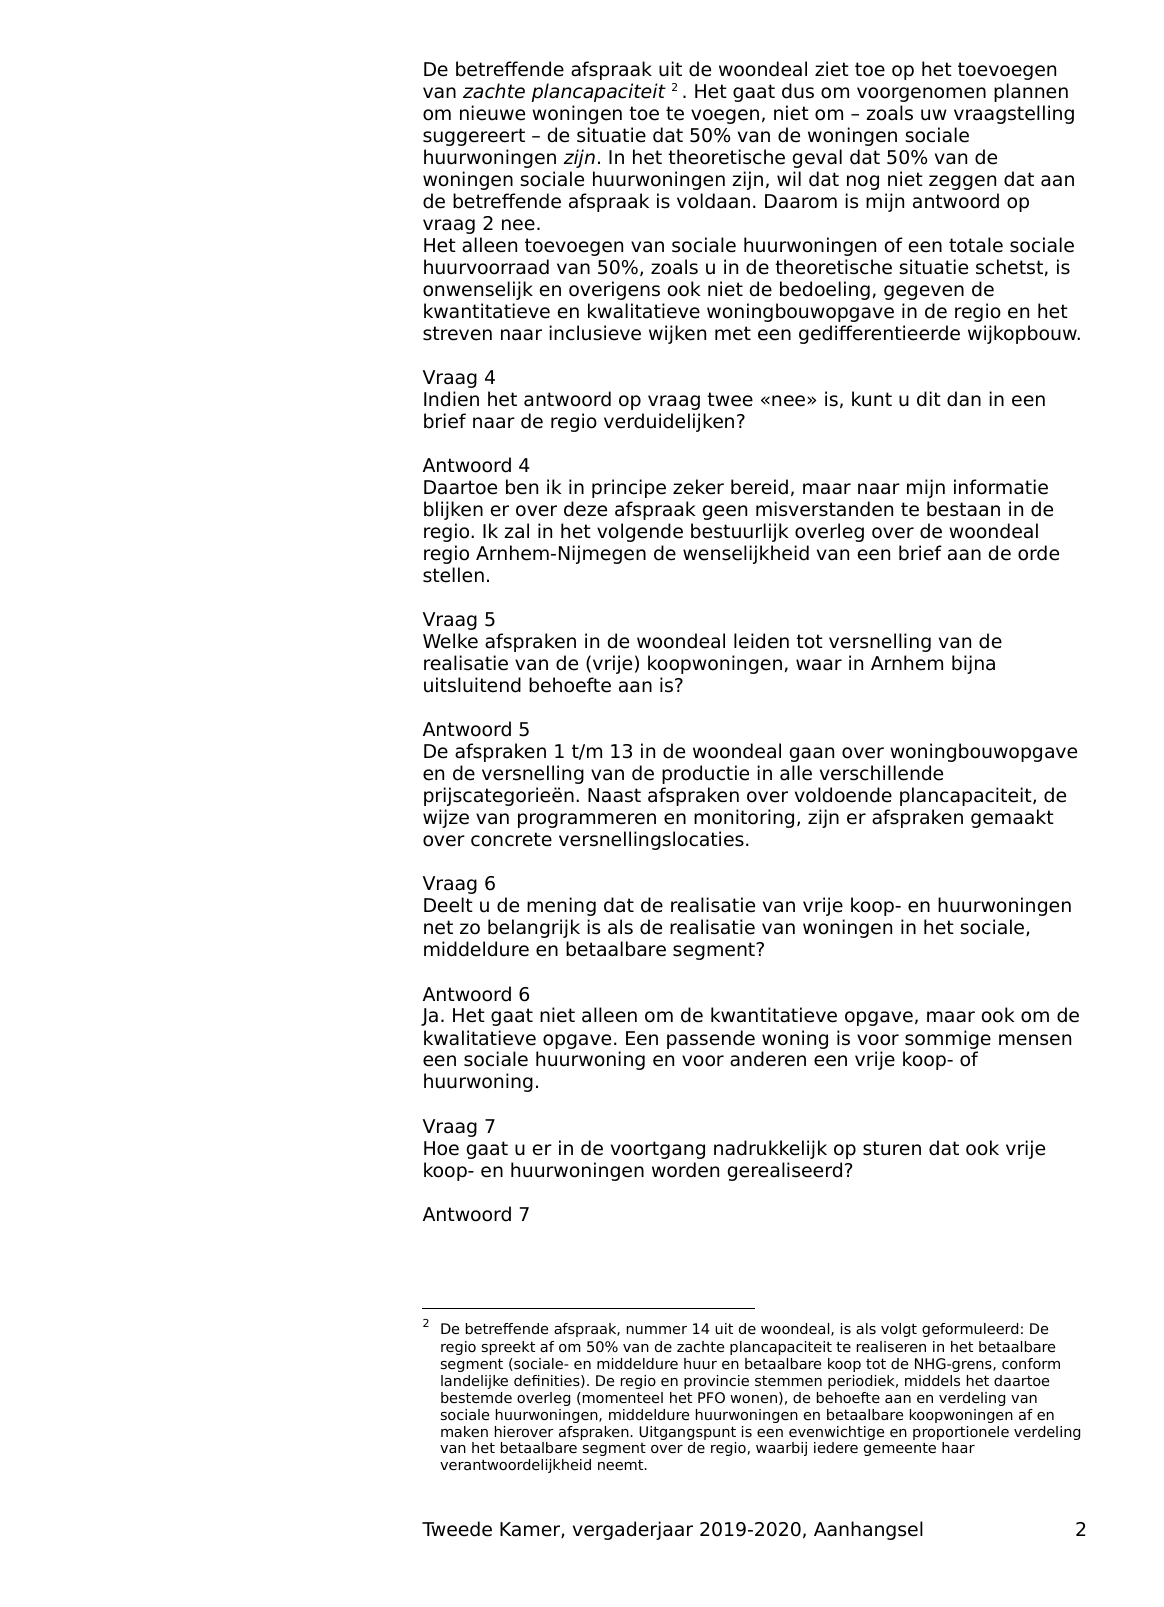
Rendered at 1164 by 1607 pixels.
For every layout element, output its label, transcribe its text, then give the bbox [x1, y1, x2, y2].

text Daartoe ben ik in principe zeker bereid, maar naar mijn informatie blijken er over deze afspraak geen misverstanden te bestaan in de regio. Ik zal in het volgende bestuurlijk overleg over de woondeal regio Arnhem-Nijmegen de wenselijkheid van een brief aan de orde stellen. [422, 477, 1087, 587]
text Het alleen toevoegen van sociale huurwoningen of een totale sociale huurvoorraad van 50%, zoals u in de theoretische situatie schetst, is onwenselijk en overigens ook niet de bedoeling, gegeven de kwantitatieve en kwalitatieve woningbouwopgave in de regio en het streven naar inclusieve wijken met een gedifferentieerde wijkopbouw. [422, 235, 1087, 345]
text Antwoord 7 [422, 1204, 1087, 1226]
text Vraag 4 [422, 367, 1087, 389]
text Deelt u de mening dat de realisatie van vrije koop- en huurwoningen net zo belangrijk is als de realisatie van woningen in het sociale, middeldure en betaalbare segment? [422, 895, 1087, 961]
text Vraag 7 [422, 1116, 1087, 1137]
text Antwoord 4 [422, 455, 1087, 477]
text De afspraken 1 t/m 13 in de woondeal gaan over woningbouwopgave en de versnelling van de productie in alle verschillende prijscategorieën. Naast afspraken over voldoende plancapaciteit, de wijze van programmeren en monitoring, zijn er afspraken gemaakt over concrete versnellingslocaties. [422, 741, 1087, 851]
text De betreffende afspraak, nummer 14 uit de woondeal, is als volgt geformuleerd: De regio spreekt af om 50% van de zachte plancapaciteit te realiseren in het betaalbare segment (sociale- en middeldure huur en betaalbare koop tot de NHG-grens, conform landelijke definities). De regio en provincie stemmen periodiek, middels het daartoe bestemde overleg (momenteel het PFO wonen), de behoefte aan en verdeling van sociale huurwoningen, middeldure huurwoningen en betaalbare koopwoningen af en maken hierover afspraken. Uitgangspunt is een evenwichtige en proportionele verdeling van het betaalbare segment over de regio, waarbij iedere gemeente haar verantwoordelijkheid neemt. [422, 1317, 1087, 1474]
text De betreffende afspraak uit de woondeal ziet toe op het toevoegen van zachte plancapaciteit . Het gaat dus om voorgenomen plannen om nieuwe woningen toe te voegen, niet om – zoals uw vraagstelling suggereert – de situatie dat 50% van de woningen sociale huurwoningen zijn. In het theoretische geval dat 50% van de woningen sociale huurwoningen zijn, wil dat nog niet zeggen dat aan de betreffende afspraak is voldaan. Daarom is mijn antwoord op vraag 2 nee. [422, 59, 1087, 235]
text Vraag 6 [422, 873, 1087, 895]
text Antwoord 6 [422, 983, 1087, 1005]
text Vraag 5 [422, 609, 1087, 631]
text Ja. Het gaat niet alleen om de kwantitatieve opgave, maar ook om de kwalitatieve opgave. Een passende woning is voor sommige mensen een sociale huurwoning en voor anderen een vrije koop- of huurwoning. [422, 1005, 1087, 1093]
text Indien het antwoord op vraag twee «nee» is, kunt u dit dan in een brief naar de regio verduidelijken? [422, 389, 1087, 433]
text Welke afspraken in de woondeal leiden tot versnelling van de realisatie van de (vrije) koopwoningen, waar in Arnhem bijna uitsluitend behoefte aan is? [422, 631, 1087, 697]
text Hoe gaat u er in de voortgang nadrukkelijk op sturen dat ook vrije koop- en huurwoningen worden gerealiseerd? [422, 1137, 1087, 1181]
text Antwoord 5 [422, 719, 1087, 741]
